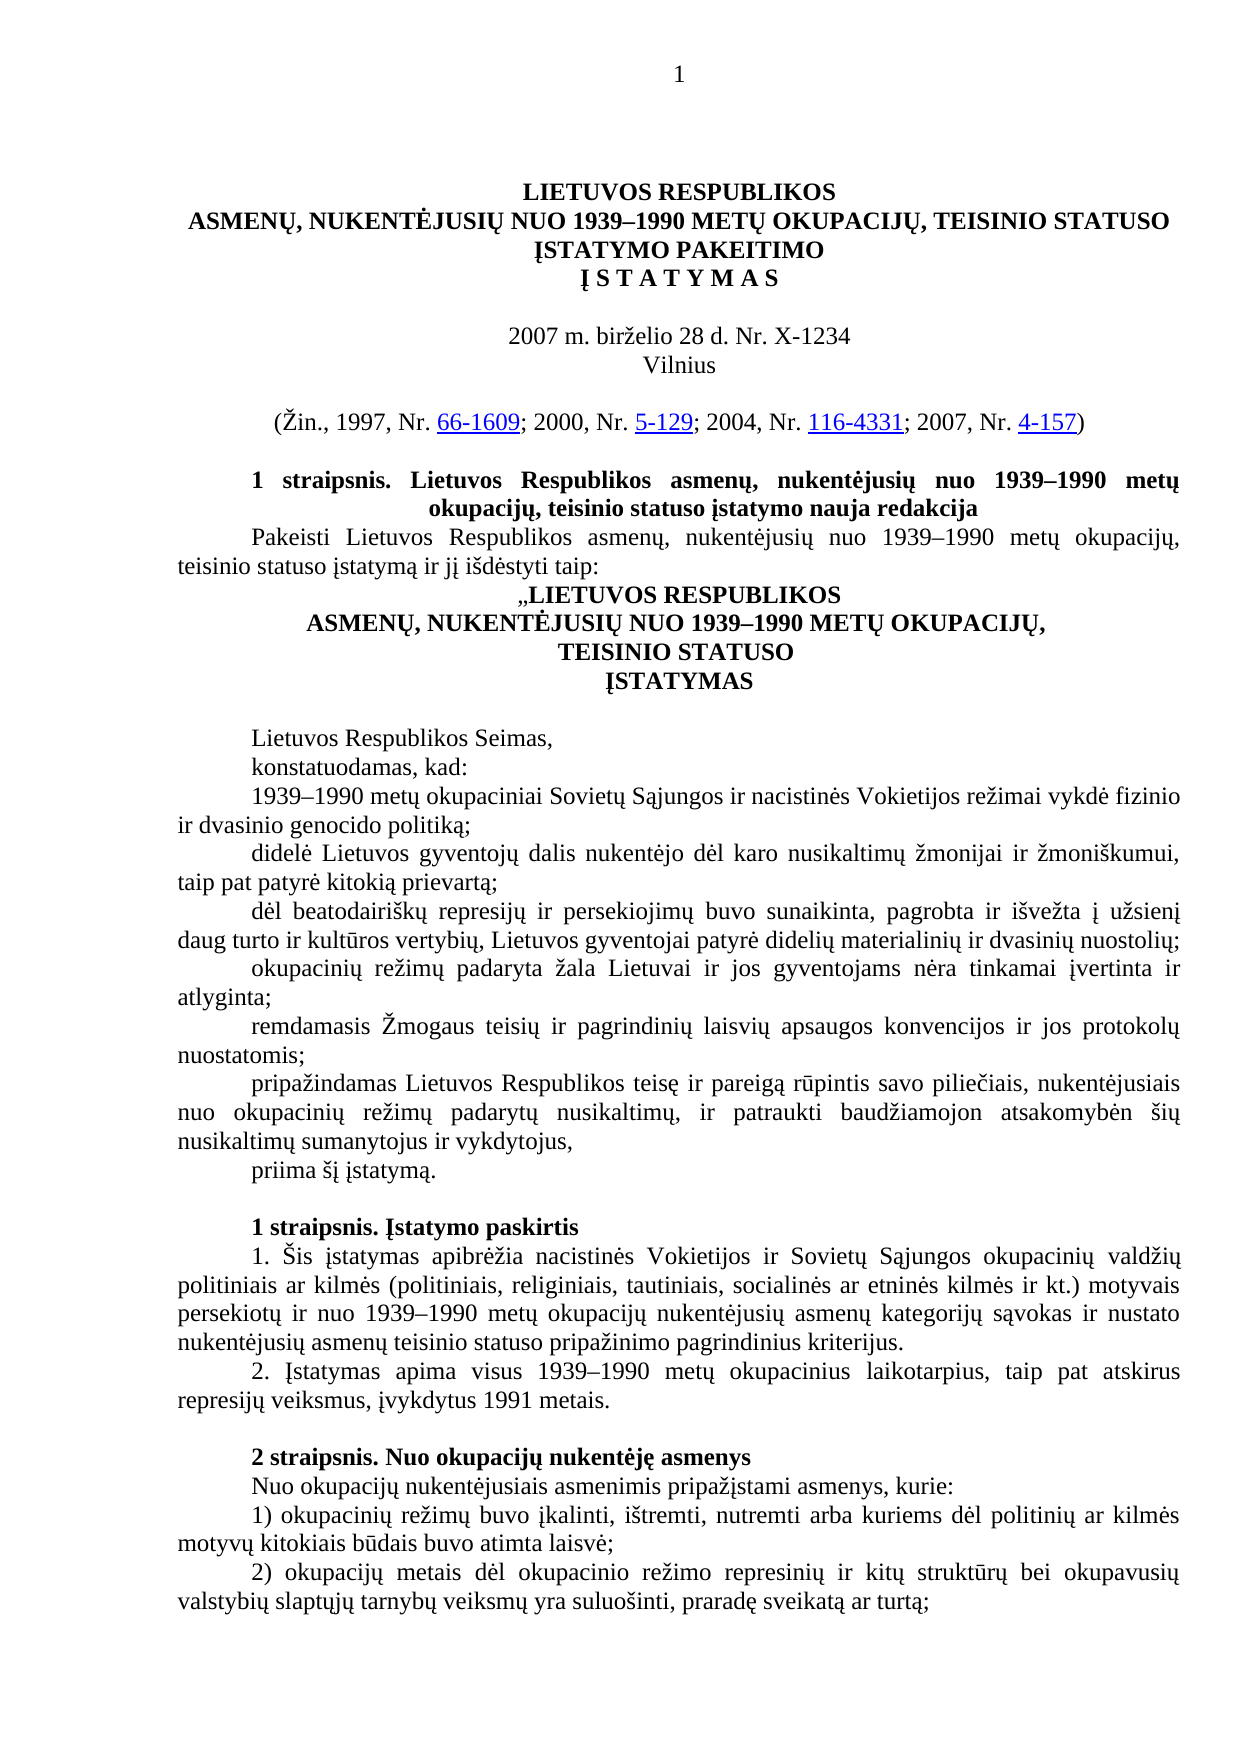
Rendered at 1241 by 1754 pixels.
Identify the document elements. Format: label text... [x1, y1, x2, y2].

text didelė Lietuvos gyventojų dalis nukentėjo dėl karo nusikaltimų žmonijai ir žmoniškumui, taip pat patyrė kitokią prievartą; [177, 838, 1181, 896]
text 2. Įstatymas apima visus 1939–1990 metų okupacinius laikotarpius, taip pat atskirus represijų veiksmus, įvykdytus 1991 metais. [177, 1356, 1181, 1413]
text konstatuodamas, kad: [177, 752, 1181, 781]
text ASMENŲ, NUKENTĖJUSIŲ NUO 1939–1990 METŲ OKUPACIJŲ, TEISINIO STATUSO ĮSTATYMO PAKEITIMO [177, 206, 1181, 263]
text TEISINIO STATUSO [177, 637, 1181, 666]
text Lietuvos Respublikos Seimas, [177, 723, 1181, 752]
text okupacinių režimų padaryta žala Lietuvai ir jos gyventojams nėra tinkamai įvertinta ir atlyginta; [177, 953, 1181, 1011]
text priima šį įstatymą. [177, 1155, 1181, 1183]
text 2 straipsnis. Nuo okupacijų nukentėję asmenys [177, 1442, 1181, 1471]
text LIETUVOS RESPUBLIKOS [177, 177, 1181, 206]
text 1 straipsnis. Įstatymo paskirtis [177, 1212, 1181, 1241]
text Nuo okupacijų nukentėjusiais asmenimis pripažįstami asmenys, kurie: [177, 1471, 1181, 1500]
text Pakeisti Lietuvos Respublikos asmenų, nukentėjusių nuo 1939–1990 metų okupacijų, teisinio statuso įstatymą ir jį išdėstyti taip: [177, 522, 1181, 580]
text dėl beatodairiškų represijų ir persekiojimų buvo sunaikinta, pagrobta ir išvežta į užsienį daug turto ir kultūros vertybių, Lietuvos gyventojai patyrė didelių materialinių ir dvasinių nuostolių; [177, 896, 1181, 953]
text pripažindamas Lietuvos Respublikos teisę ir pareigą rūpintis savo piliečiais, nukentėjusiais nuo okupacinių režimų padarytų nusikaltimų, ir patraukti baudžiamojon atsakomybėn šių nusikaltimų sumanytojus ir vykdytojus, [177, 1068, 1181, 1155]
text 1 straipsnis. Lietuvos Respublikos asmenų, nukentėjusių nuo 1939–1990 metų okupacijų, teisinio statuso įstatymo nauja redakcija [251, 465, 1181, 522]
text 2007 m. birželio 28 d. Nr. X-1234 [177, 321, 1181, 350]
text 1939–1990 metų okupaciniai Sovietų Sąjungos ir nacistinės Vokietijos režimai vykdė fizinio ir dvasinio genocido politiką; [177, 781, 1181, 838]
text Vilnius [177, 350, 1181, 378]
text remdamasis Žmogaus teisių ir pagrindinių laisvių apsaugos konvencijos ir jos protokolų nuostatomis; [177, 1011, 1181, 1068]
text ĮSTATYMAS [177, 666, 1181, 695]
text 1. Šis įstatymas apibrėžia nacistinės Vokietijos ir Sovietų Sąjungos okupacinių valdžių politiniais ar kilmės (politiniais, religiniais, tautiniais, socialinės ar etninės kilmės ir kt.) motyvais persekiotų ir nuo 1939–1990 metų okupacijų nukentėjusių asmenų kategorijų sąvokas ir nustato nukentėjusių asmenų teisinio statuso pripažinimo pagrindinius kriterijus. [177, 1241, 1181, 1356]
text ASMENŲ, NUKENTĖJUSIŲ NUO 1939–1990 METŲ OKUPACIJŲ, [177, 608, 1181, 637]
text (Žin., 1997, Nr. 66-1609; 2000, Nr. 5-129; 2004, Nr. 116-4331; 2007, Nr. 4-157) [177, 407, 1181, 436]
text „LIETUVOS RESPUBLIKOS [177, 580, 1181, 608]
text 1) okupacinių režimų buvo įkalinti, ištremti, nutremti arba kuriems dėl politinių ar kilmės motyvų kitokiais būdais buvo atimta laisvė; [177, 1500, 1181, 1557]
text Į S T A T Y M A S [177, 263, 1181, 292]
text 2) okupacijų metais dėl okupacinio režimo represinių ir kitų struktūrų bei okupavusių valstybių slaptųjų tarnybų veiksmų yra suluošinti, praradę sveikatą ar turtą; [177, 1557, 1181, 1615]
